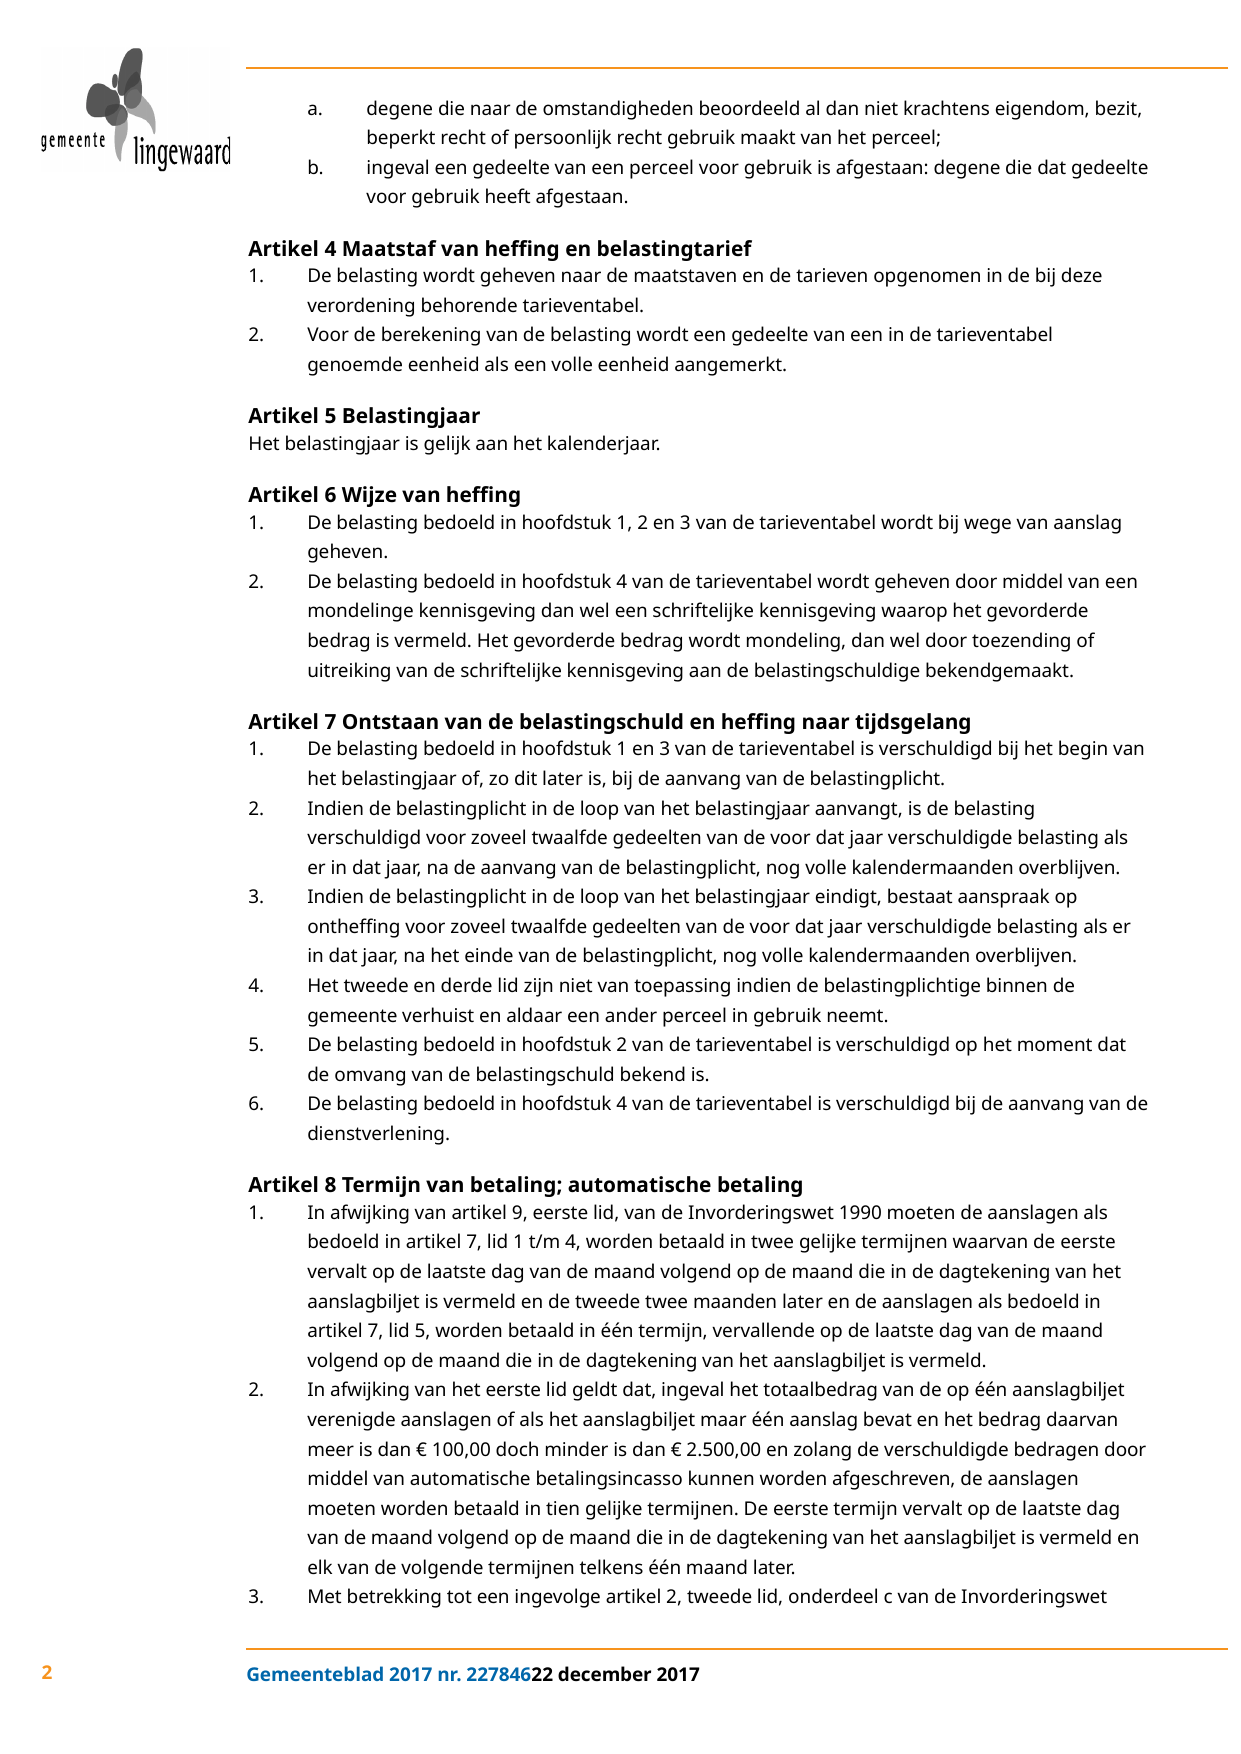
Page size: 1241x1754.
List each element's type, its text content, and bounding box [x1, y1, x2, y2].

list Indien de belastingplicht in de loop van het belastingjaar eindigt, bestaat aanspraak op ontheffing voor zoveel twaalfde gedeelten van de voor dat jaar verschuldigde belasting als er in dat jaar, na het einde van de belastingplicht, nog volle kalendermaanden overblijven. [248, 883, 1152, 968]
list Indien de belastingplicht in de loop van het belastingjaar aanvangt, is de belasting verschuldigd voor zoveel twaalfde gedeelten van de voor dat jaar verschuldigde belasting als er in dat jaar, na de aanvang van de belastingplicht, nog volle kalendermaanden overblijven. [248, 795, 1152, 880]
list De belasting bedoeld in hoofdstuk 1, 2 en 3 van de tarieventabel wordt bij wege van aanslag geheven. [248, 509, 1152, 564]
text Artikel 7 Ontstaan van de belastingschuld en heffing naar tijdsgelang [248, 707, 1152, 736]
list In afwijking van artikel 9, eerste lid, van de Invorderingswet 1990 moeten de aanslagen als bedoeld in artikel 7, lid 1 t/m 4, worden betaald in twee gelijke termijnen waarvan de eerste vervalt op de laatste dag van de maand volgend op de maand die in de dagtekening van het aanslagbiljet is vermeld en de tweede twee maanden later en de aanslagen als bedoeld in artikel 7, lid 5, worden betaald in één termijn, vervallende op de laatste dag van de maand volgend op de maand die in de dagtekening van het aanslagbiljet is vermeld. [248, 1199, 1152, 1373]
list In afwijking van het eerste lid geldt dat, ingeval het totaalbedrag van de op één aanslagbiljet verenigde aanslagen of als het aanslagbiljet maar één aanslag bevat en het bedrag daarvan meer is dan € 100,00 doch minder is dan € 2.500,00 en zolang de verschuldigde bedragen door middel van automatische betalingsincasso kunnen worden afgeschreven, de aanslagen moeten worden betaald in tien gelijke termijnen. De eerste termijn vervalt op de laatste dag van de maand volgend op de maand die in de dagtekening van het aanslagbiljet is vermeld en elk van de volgende termijnen telkens één maand later. [248, 1377, 1152, 1580]
list De belasting wordt geheven naar de maatstaven en de tarieven opgenomen in de bij deze verordening behorende tarieventabel. [248, 262, 1152, 318]
list De belasting bedoeld in hoofdstuk 4 van de tarieventabel is verschuldigd bij de aanvang van de dienstverlening. [248, 1091, 1152, 1146]
list De belasting bedoeld in hoofdstuk 4 van de tarieventabel wordt geheven door middel van een mondelinge kennisgeving dan wel een schriftelijke kennisgeving waarop het gevorderde bedrag is vermeld. Het gevorderde bedrag wordt mondeling, dan wel door toezending of uitreiking van de schriftelijke kennisgeving aan de belastingschuldige bekendgemaakt. [248, 568, 1152, 682]
list ingeval een gedeelte van een perceel voor gebruik is afgestaan: degene die dat gedeelte voor gebruik heeft afgestaan. [307, 154, 1152, 209]
text Het belastingjaar is gelijk aan het kalenderjaar. [248, 430, 1152, 456]
text Artikel 6 Wijze van heffing [248, 480, 1152, 509]
list Met betrekking tot een ingevolge artikel 2, tweede lid, onderdeel c van de Invorderingswet [248, 1584, 1152, 1609]
text Artikel 5 Belastingjaar [248, 402, 1152, 430]
list degene die naar de omstandigheden beoordeeld al dan niet krachtens eigendom, bezit, beperkt recht of persoonlijk recht gebruik maakt van het perceel; [307, 95, 1152, 150]
picture [41, 47, 231, 172]
text Artikel 4 Maatstaf van heffing en belastingtarief [248, 234, 1152, 262]
list De belasting bedoeld in hoofdstuk 2 van de tarieventabel is verschuldigd op het moment dat de omvang van de belastingschuld bekend is. [248, 1031, 1152, 1087]
list Voor de berekening van de belasting wordt een gedeelte van een in de tarieventabel genoemde eenheid als een volle eenheid aangemerkt. [248, 322, 1152, 377]
list Het tweede en derde lid zijn niet van toepassing indien de belastingplichtige binnen de gemeente verhuist en aldaar een ander perceel in gebruik neemt. [248, 972, 1152, 1028]
text Artikel 8 Termijn van betaling; automatische betaling [248, 1171, 1152, 1199]
list De belasting bedoeld in hoofdstuk 1 en 3 van de tarieventabel is verschuldigd bij het begin van het belastingjaar of, zo dit later is, bij de aanvang van de belastingplicht. [248, 736, 1152, 791]
